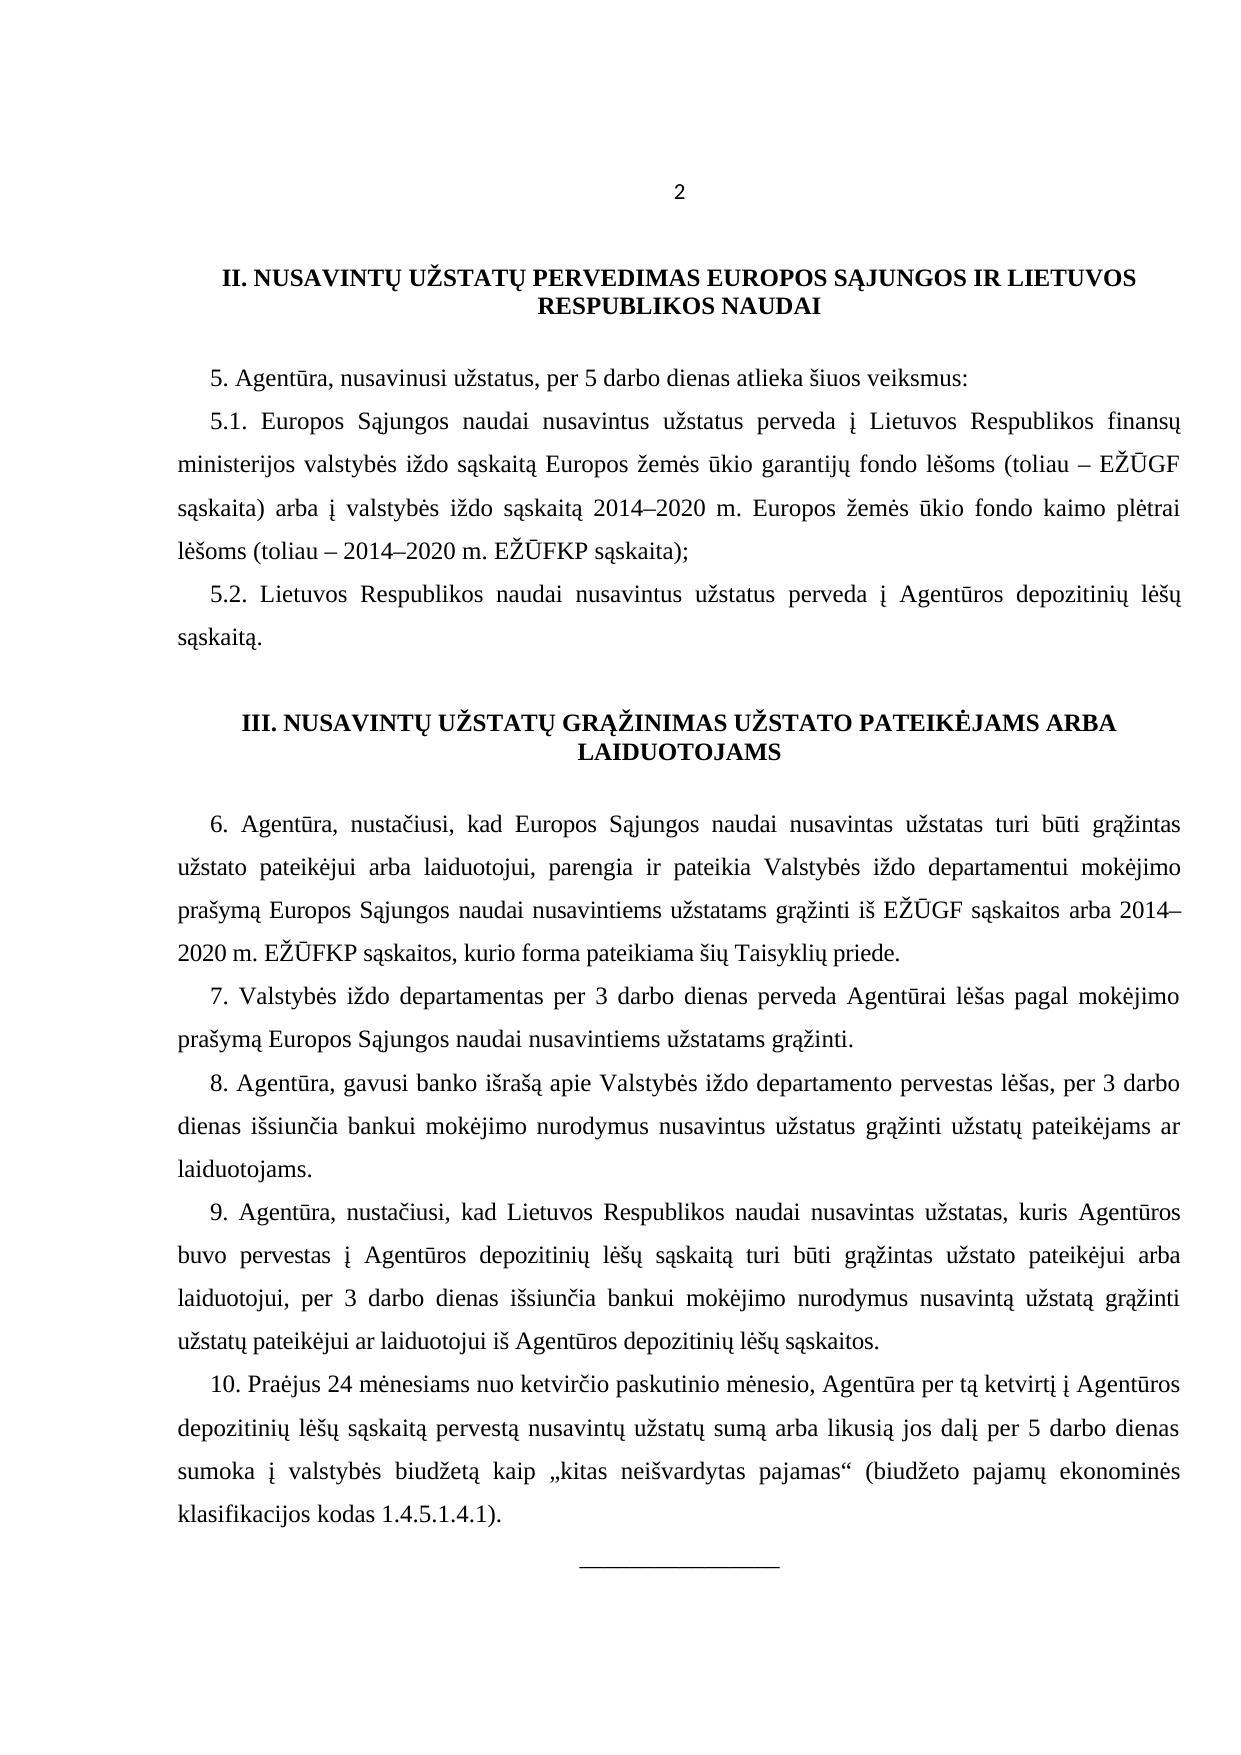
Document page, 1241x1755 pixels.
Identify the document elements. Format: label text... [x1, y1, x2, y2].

text 8. Agentūra, gavusi banko išrašą apie Valstybės iždo departamento pervestas lėšas, per 3 darbo dienas išsiunčia bankui mokėjimo nurodymus nusavintus užstatus grąžinti užstatų pateikėjams ar laiduotojams. [177, 1068, 1181, 1183]
text 5.1. Europos Sąjungos naudai nusavintus užstatus perveda į Lietuvos Respublikos finansų ministerijos valstybės iždo sąskaitą Europos žemės ūkio garantijų fondo lėšoms (toliau – EŽŪGF sąskaita) arba į valstybės iždo sąskaitą 2014–2020 m. Europos žemės ūkio fondo kaimo plėtrai lėšoms (toliau – 2014–2020 m. EŽŪFKP sąskaita); [177, 406, 1181, 564]
text 5. Agentūra, nusavinusi užstatus, per 5 darbo dienas atlieka šiuos veiksmus: [177, 363, 1181, 392]
text 9. Agentūra, nustačiusi, kad Lietuvos Respublikos naudai nusavintas užstatas, kuris Agentūros buvo pervestas į Agentūros depozitinių lėšų sąskaitą turi būti grąžintas užstato pateikėjui arba laiduotojui, per 3 darbo dienas išsiunčia bankui mokėjimo nurodymus nusavintą užstatą grąžinti užstatų pateikėjui ar laiduotojui iš Agentūros depozitinių lėšų sąskaitos. [177, 1197, 1181, 1355]
text II. NUSAVINTŲ UŽSTATŲ PERVEDIMAS EUROPOS Sąjungos IR Lietuvos respublikos NAUDAI [177, 263, 1181, 320]
text 6. Agentūra, nustačiusi, kad Europos Sąjungos naudai nusavintas užstatas turi būti grąžintas užstato pateikėjui arba laiduotojui, parengia ir pateikia Valstybės iždo departamentui mokėjimo prašymą Europos Sąjungos naudai nusavintiems užstatams grąžinti iš EŽŪGF sąskaitos arba 2014–2020 m. EŽŪFKP sąskaitos, kurio forma pateikiama šių Taisyklių priede. [177, 809, 1181, 967]
text III. NUSAVINTŲ UŽSTATŲ GRĄŽINIMAS UŽSTATO PATEIKĖJams ARBA laiduotojams [177, 708, 1181, 766]
text 10. Praėjus 24 mėnesiams nuo ketvirčio paskutinio mėnesio, Agentūra per tą ketvirtį į Agentūros depozitinių lėšų sąskaitą pervestą nusavintų užstatų sumą arba likusią jos dalį per 5 darbo dienas sumoka į valstybės biudžetą kaip „kitas neišvardytas pajamas“ (biudžeto pajamų ekonominės klasifikacijos kodas 1.4.5.1.4.1). [177, 1369, 1181, 1528]
text ________________ [177, 1542, 1181, 1571]
text 7. Valstybės iždo departamentas per 3 darbo dienas perveda Agentūrai lėšas pagal mokėjimo prašymą Europos Sąjungos naudai nusavintiems užstatams grąžinti. [177, 981, 1181, 1053]
text 5.2. Lietuvos Respublikos naudai nusavintus užstatus perveda į Agentūros depozitinių lėšų sąskaitą. [177, 579, 1181, 651]
